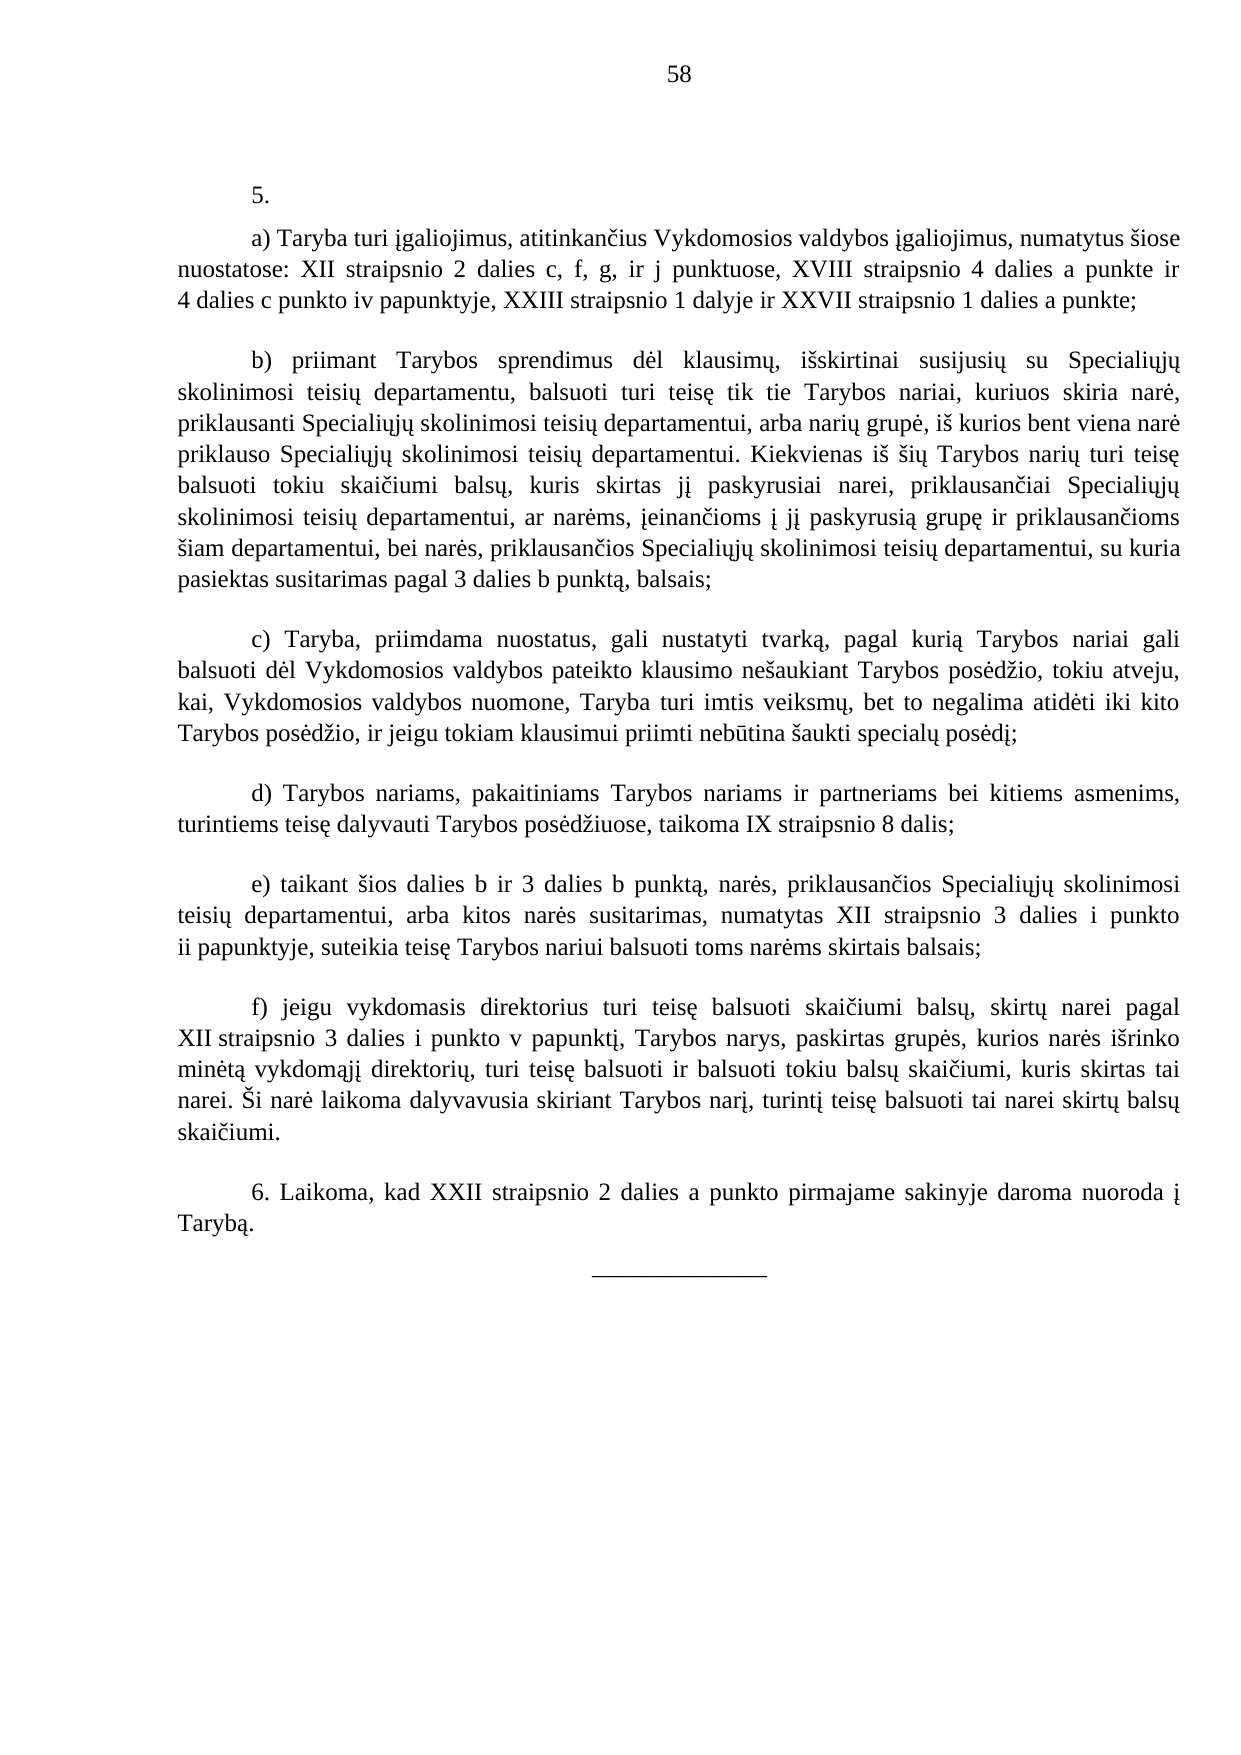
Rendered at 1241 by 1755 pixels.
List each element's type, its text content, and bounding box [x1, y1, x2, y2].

text b) priimant Tarybos sprendimus dėl klausimų, išskirtinai susijusių su Specialiųjų skolinimosi teisių departamentu, balsuoti turi teisę tik tie Tarybos nariai, kuriuos skiria narė, priklausanti Specialiųjų skolinimosi teisių departamentui, arba narių grupė, iš kurios bent viena narė priklauso Specialiųjų skolinimosi teisių departamentui. Kiekvienas iš šių Tarybos narių turi teisę balsuoti tokiu skaičiumi balsų, kuris skirtas jį paskyrusiai narei, priklausančiai Specialiųjų skolinimosi teisių departamentui, ar narėms, įeinančioms į jį paskyrusią grupę ir priklausančioms šiam departamentui, bei narės, priklausančios Specialiųjų skolinimosi teisių departamentui, su kuria pasiektas susitarimas pagal 3 dalies b punktą, balsais; [177, 343, 1181, 593]
text c) Taryba, priimdama nuostatus, gali nustatyti tvarką, pagal kurią Tarybos nariai gali balsuoti dėl Vykdomosios valdybos pateikto klausimo nešaukiant Tarybos posėdžio, tokiu atveju, kai, Vykdomosios valdybos nuomone, Taryba turi imtis veiksmų, bet to negalima atidėti iki kito Tarybos posėdžio, ir jeigu tokiam klausimui priimti nebūtina šaukti specialų posėdį; [177, 622, 1181, 747]
text ______________ [177, 1249, 1181, 1280]
text d) Tarybos nariams, pakaitiniams Tarybos nariams ir partneriams bei kitiems asmenims, turintiems teisę dalyvauti Tarybos posėdžiuose, taikoma IX straipsnio 8 dalis; [177, 775, 1181, 838]
text f) jeigu vykdomasis direktorius turi teisę balsuoti skaičiumi balsų, skirtų narei pagal XII straipsnio 3 dalies i punkto v papunktį, Tarybos narys, paskirtas grupės, kurios narės išrinko minėtą vykdomąjį direktorių, turi teisę balsuoti ir balsuoti tokiu balsų skaičiumi, kuris skirtas tai narei. Ši narė laikoma dalyvavusia skiriant Tarybos narį, turintį teisę balsuoti tai narei skirtų balsų skaičiumi. [177, 989, 1181, 1145]
text 5. [177, 177, 1181, 208]
text a) Taryba turi įgaliojimus, atitinkančius Vykdomosios valdybos įgaliojimus, numatytus šiose nuostatose: XII straipsnio 2 dalies c, f, g, ir j punktuose, XVIII straipsnio 4 dalies a punkte ir 4 dalies c punkto iv papunktyje, XXIII straipsnio 1 dalyje ir XXVII straipsnio 1 dalies a punkte; [177, 220, 1181, 314]
text 6. Laikoma, kad XXII straipsnio 2 dalies a punkto pirmajame sakinyje daroma nuoroda į Tarybą. [177, 1174, 1181, 1237]
text e) taikant šios dalies b ir 3 dalies b punktą, narės, priklausančios Specialiųjų skolinimosi teisių departamentui, arba kitos narės susitarimas, numatytas XII straipsnio 3 dalies i punkto ii papunktyje, suteikia teisę Tarybos nariui balsuoti toms narėms skirtais balsais; [177, 867, 1181, 960]
